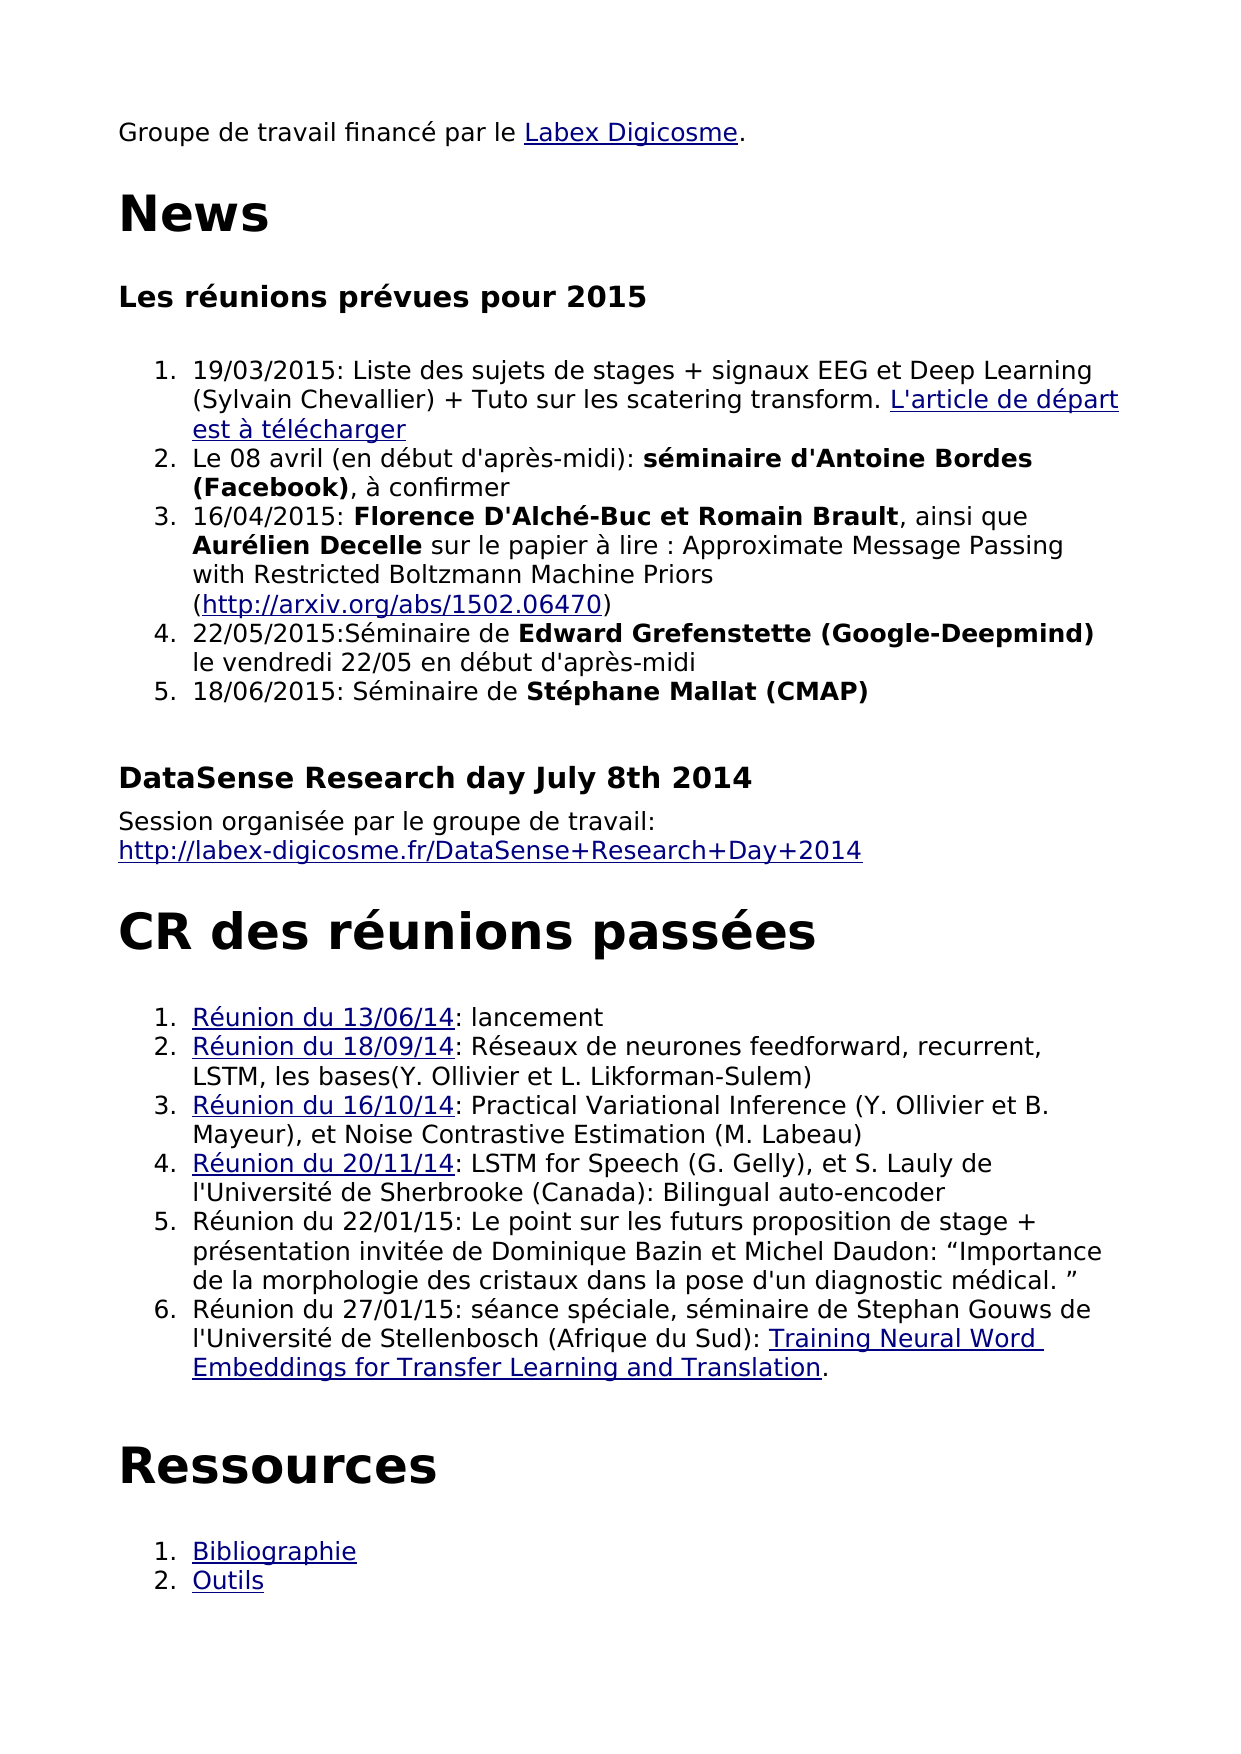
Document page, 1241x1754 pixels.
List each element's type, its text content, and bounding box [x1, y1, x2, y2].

subtitle CR des réunions passées [118, 903, 1122, 961]
list 16/04/2015: Florence D'Alché-Buc et Romain Brault, ainsi que Aurélien Decelle sur le papier à lire : Approximate Message Passing with Restricted Boltzmann Machine Priors (http://arxiv.org/abs/1502.06470) [177, 502, 1122, 619]
list Réunion du 16/10/14: Practical Variational Inference (Y. Ollivier et B. Mayeur), et Noise Contrastive Estimation (M. Labeau) [177, 1091, 1122, 1149]
text Groupe de travail financé par le Labex Digicosme. [118, 118, 1122, 147]
subtitle Ressources [118, 1437, 1122, 1495]
subtitle Les réunions prévues pour 2015 [118, 281, 1122, 314]
list Le 08 avril (en début d'après-midi): séminaire d'Antoine Bordes (Facebook), à confirmer [177, 444, 1122, 502]
list Outils [177, 1566, 1122, 1596]
subtitle DataSense Research day July 8th 2014 [118, 761, 1122, 795]
list 22/05/2015:Séminaire de Edward Grefenstette (Google-Deepmind) le vendredi 22/05 en début d'après-midi [177, 619, 1122, 677]
list Réunion du 13/06/14: lancement [177, 1003, 1122, 1033]
list Réunion du 18/09/14: Réseaux de neurones feedforward, recurrent, LSTM, les bases(Y. Ollivier et L. Likforman-Sulem) [177, 1033, 1122, 1091]
subtitle News [118, 185, 1122, 243]
list 18/06/2015: Séminaire de Stéphane Mallat (CMAP) [177, 677, 1122, 706]
list 19/03/2015: Liste des sujets de stages + signaux EEG et Deep Learning (Sylvain Chevallier) + Tuto sur les scatering transform. L'article de départ est à télécharger [177, 356, 1122, 444]
text Session organisée par le groupe de travail: http://labex-digicosme.fr/DataSense+Research+Day+2014 [118, 807, 1122, 866]
list Réunion du 22/01/15: Le point sur les futurs proposition de stage + présentation invitée de Dominique Bazin et Michel Daudon: “Importance de la morphologie des cristaux dans la pose d'un diagnostic médical. ” [177, 1208, 1122, 1295]
list Réunion du 27/01/15: séance spéciale, séminaire de Stephan Gouws de l'Université de Stellenbosch (Afrique du Sud): Training Neural Word Embeddings for Transfer Learning and Translation. [177, 1295, 1122, 1383]
list Réunion du 20/11/14: LSTM for Speech (G. Gelly), et S. Lauly de l'Université de Sherbrooke (Canada): Bilingual auto-encoder [177, 1149, 1122, 1208]
list Bibliographie [177, 1537, 1122, 1566]
